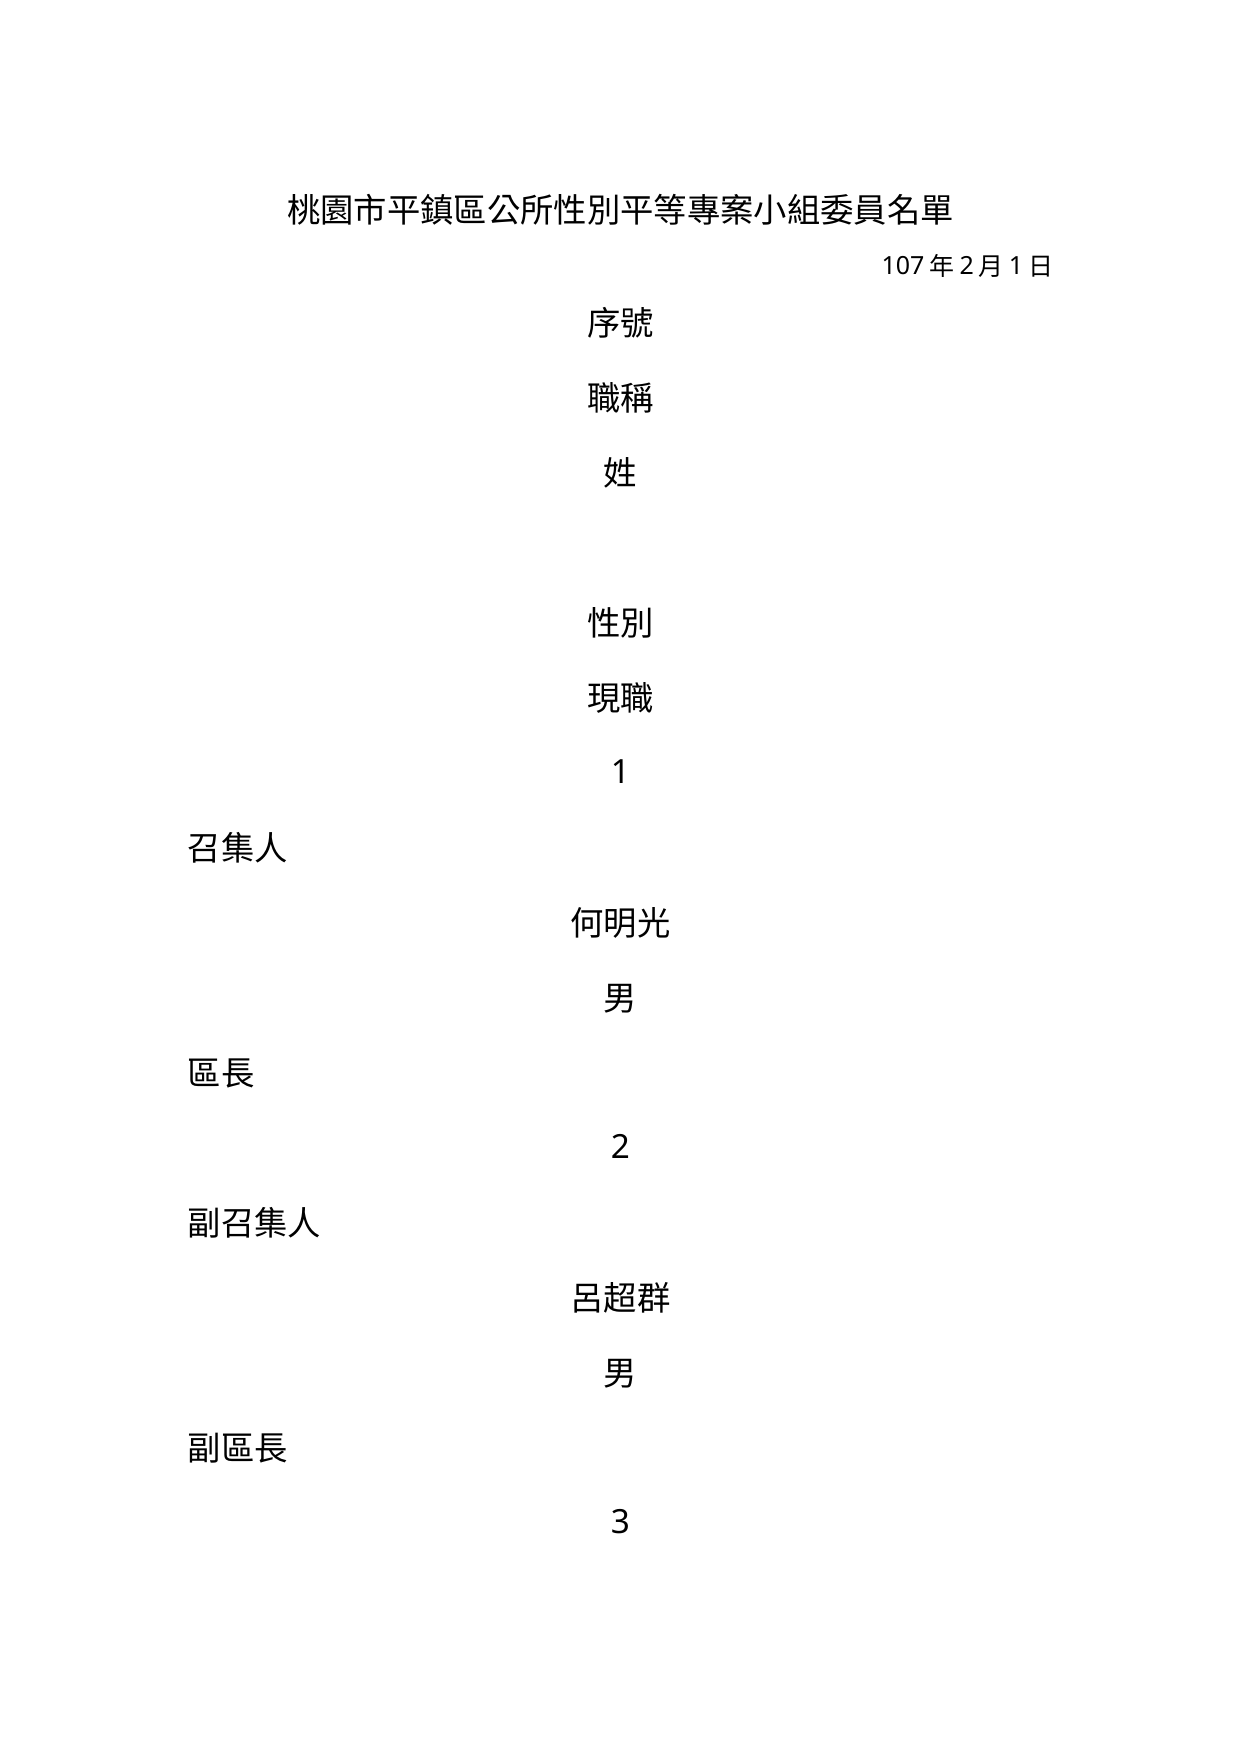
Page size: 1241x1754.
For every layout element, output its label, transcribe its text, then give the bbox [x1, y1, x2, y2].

text 男 [187, 1327, 1053, 1402]
text 呂超群 [187, 1252, 1053, 1327]
text 107年2月1日 [187, 239, 1053, 277]
text 現職 [187, 652, 1053, 727]
text 職稱 [187, 352, 1053, 427]
text 召集人 [187, 802, 1053, 877]
text 何明光 [187, 877, 1053, 952]
text 區長 [187, 1027, 1053, 1102]
text 男 [187, 952, 1053, 1027]
text 1 [187, 727, 1053, 802]
text 序號 [187, 277, 1053, 352]
text 副區長 [187, 1402, 1053, 1477]
text 姓 [187, 427, 1053, 502]
text 桃園市平鎮區公所性別平等專案小組委員名單 [187, 164, 1053, 239]
text 3 [187, 1477, 1053, 1552]
text 2 [187, 1102, 1053, 1177]
text 副召集人 [187, 1177, 1053, 1252]
text 性別 [187, 577, 1053, 652]
